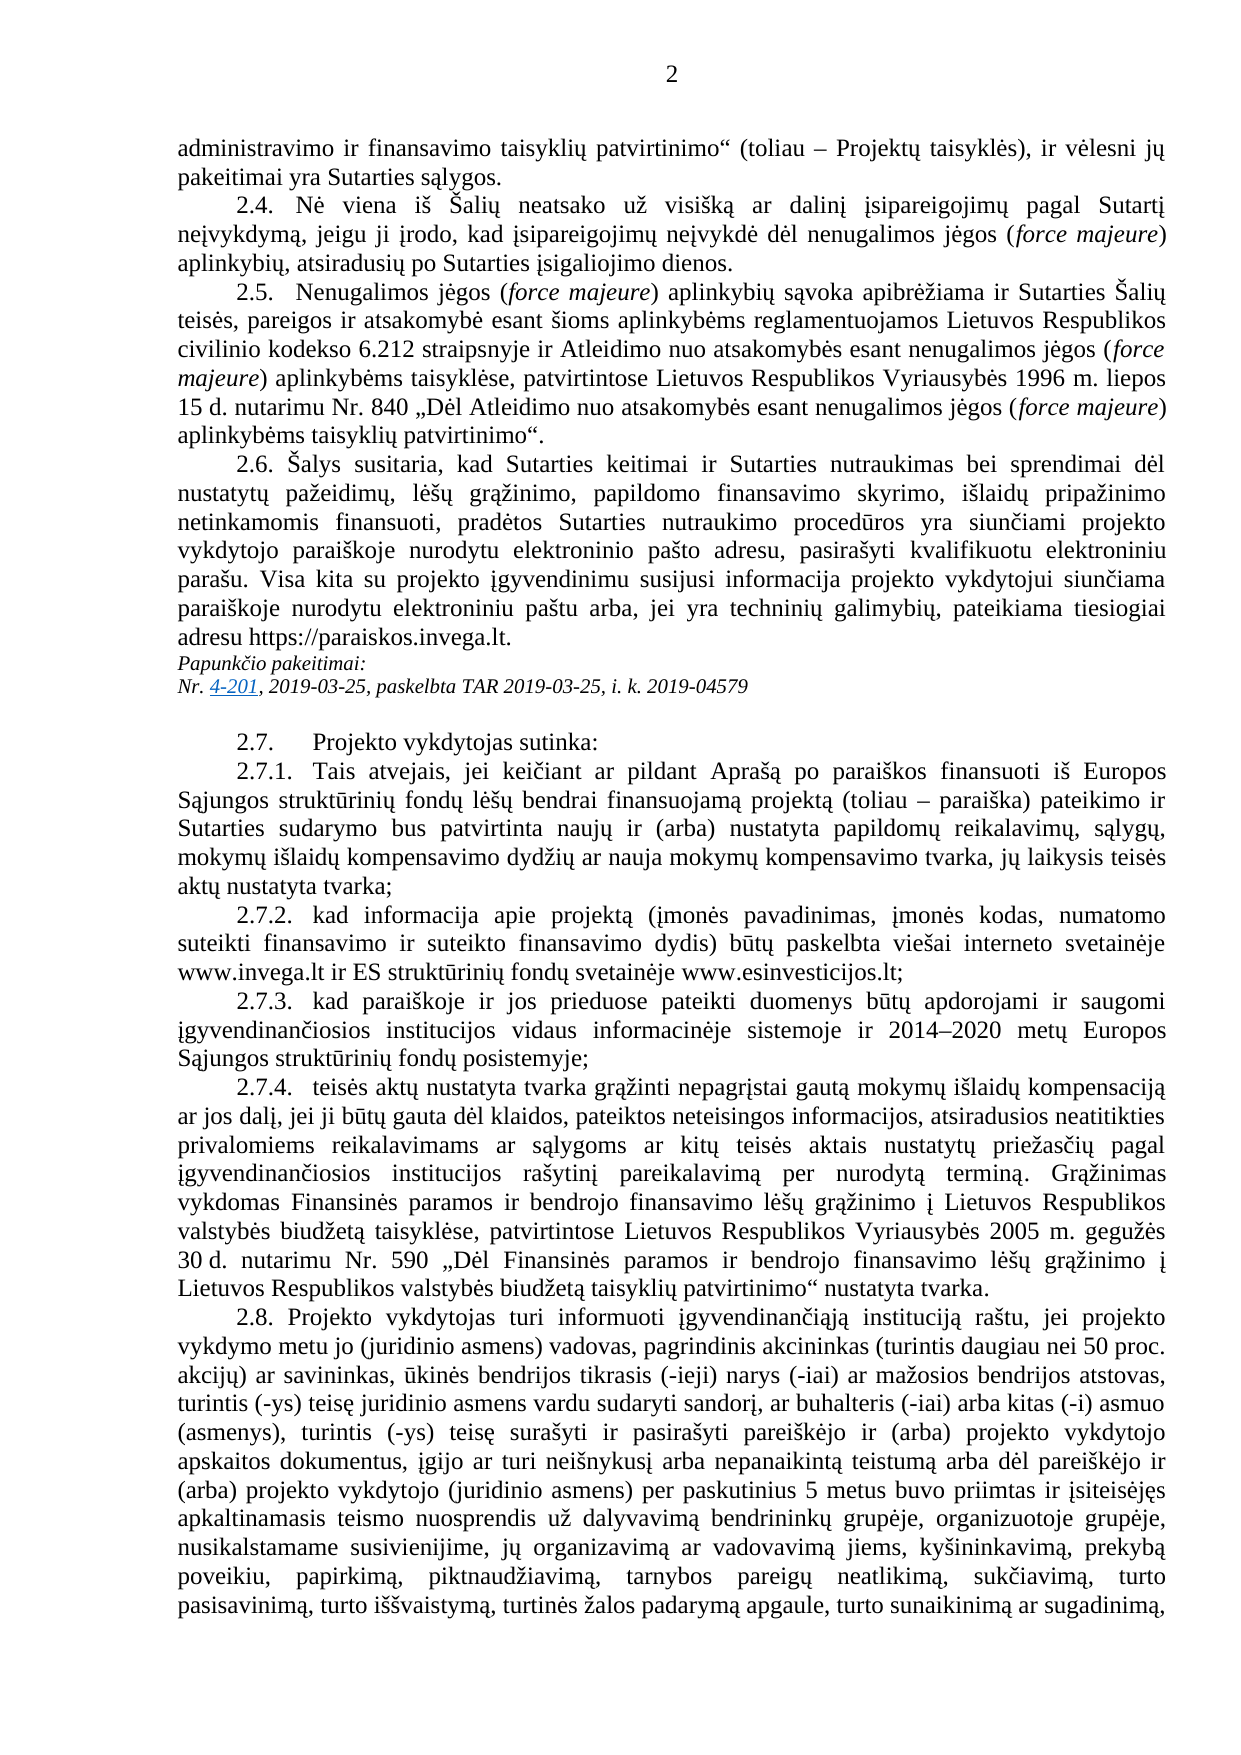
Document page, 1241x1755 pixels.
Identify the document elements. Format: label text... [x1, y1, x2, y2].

text 2.7.3. kad paraiškoje ir jos prieduose pateikti duomenys būtų apdorojami ir saugomi įgyvendinančiosios institucijos vidaus informacinėje sistemoje ir 2014–2020 metų Europos Sąjungos struktūrinių fondų posistemyje; [177, 986, 1167, 1072]
text administravimo ir finansavimo taisyklių patvirtinimo“ (toliau – Projektų taisyklės), ir vėlesni jų pakeitimai yra Sutarties sąlygos. [177, 133, 1167, 190]
text Papunkčio pakeitimai: [177, 650, 1167, 674]
text Nr. 4-201, 2019-03-25, paskelbta TAR 2019-03-25, i. k. 2019-04579 [177, 674, 1167, 698]
text 2.7.4. teisės aktų nustatyta tvarka grąžinti nepagrįstai gautą mokymų išlaidų kompensaciją ar jos dalį, jei ji būtų gauta dėl klaidos, pateiktos neteisingos informacijos, atsiradusios neatitikties privalomiems reikalavimams ar sąlygoms ar kitų teisės aktais nustatytų priežasčių pagal įgyvendinančiosios institucijos rašytinį pareikalavimą per nurodytą terminą. Grąžinimas vykdomas Finansinės paramos ir bendrojo finansavimo lėšų grąžinimo į Lietuvos Respublikos valstybės biudžetą taisyklėse, patvirtintose Lietuvos Respublikos Vyriausybės 2005 m. gegužės 30 d. nutarimu Nr. 590 „Dėl Finansinės paramos ir bendrojo finansavimo lėšų grąžinimo į Lietuvos Respublikos valstybės biudžetą taisyklių patvirtinimo“ nustatyta tvarka. [177, 1072, 1167, 1302]
text 2.7. Projekto vykdytojas sutinka: [177, 727, 1167, 756]
text 2.7.1. Tais atvejais, jei keičiant ar pildant Aprašą po paraiškos finansuoti iš Europos Sąjungos struktūrinių fondų lėšų bendrai finansuojamą projektą (toliau – paraiška) pateikimo ir Sutarties sudarymo bus patvirtinta naujų ir (arba) nustatyta papildomų reikalavimų, sąlygų, mokymų išlaidų kompensavimo dydžių ar nauja mokymų kompensavimo tvarka, jų laikysis teisės aktų nustatyta tvarka; [177, 756, 1167, 900]
text 2.8. Projekto vykdytojas turi informuoti įgyvendinančiąją instituciją raštu, jei projekto vykdymo metu jo (juridinio asmens) vadovas, pagrindinis akcininkas (turintis daugiau nei 50 proc. akcijų) ar savininkas, ūkinės bendrijos tikrasis (-ieji) narys (-iai) ar mažosios bendrijos atstovas, turintis (-ys) teisę juridinio asmens vardu sudaryti sandorį, ar buhalteris (-iai) arba kitas (-i) asmuo (asmenys), turintis (-ys) teisę surašyti ir pasirašyti pareiškėjo ir (arba) projekto vykdytojo apskaitos dokumentus, įgijo ar turi neišnykusį arba nepanaikintą teistumą arba dėl pareiškėjo ir (arba) projekto vykdytojo (juridinio asmens) per paskutinius 5 metus buvo priimtas ir įsiteisėjęs apkaltinamasis teismo nuosprendis už dalyvavimą bendrininkų grupėje, organizuotoje grupėje, nusikalstamame susivienijime, jų organizavimą ar vadovavimą jiems, kyšininkavimą, prekybą poveikiu, papirkimą, piktnaudžiavimą, tarnybos pareigų neatlikimą, sukčiavimą, turto pasisavinimą, turto iššvaistymą, turtinės žalos padarymą apgaule, turto sunaikinimą ar sugadinimą, [177, 1302, 1167, 1618]
text 2.7.2. kad informacija apie projektą (įmonės pavadinimas, įmonės kodas, numatomo suteikti finansavimo ir suteikto finansavimo dydis) būtų paskelbta viešai interneto svetainėje www.invega.lt ir ES struktūrinių fondų svetainėje www.esinvesticijos.lt; [177, 900, 1167, 986]
text 2.6. Šalys susitaria, kad Sutarties keitimai ir Sutarties nutraukimas bei sprendimai dėl nustatytų pažeidimų, lėšų grąžinimo, papildomo finansavimo skyrimo, išlaidų pripažinimo netinkamomis finansuoti, pradėtos Sutarties nutraukimo procedūros yra siunčiami projekto vykdytojo paraiškoje nurodytu elektroninio pašto adresu, pasirašyti kvalifikuotu elektroniniu parašu. Visa kita su projekto įgyvendinimu susijusi informacija projekto vykdytojui siunčiama paraiškoje nurodytu elektroniniu paštu arba, jei yra techninių galimybių, pateikiama tiesiogiai adresu https://paraiskos.invega.lt. [177, 449, 1167, 650]
text 2.5. Nenugalimos jėgos (force majeure) aplinkybių sąvoka apibrėžiama ir Sutarties Šalių teisės, pareigos ir atsakomybė esant šioms aplinkybėms reglamentuojamos Lietuvos Respublikos civilinio kodekso 6.212 straipsnyje ir Atleidimo nuo atsakomybės esant nenugalimos jėgos (force majeure) aplinkybėms taisyklėse, patvirtintose Lietuvos Respublikos Vyriausybės 1996 m. liepos 15 d. nutarimu Nr. 840 „Dėl Atleidimo nuo atsakomybės esant nenugalimos jėgos (force majeure) aplinkybėms taisyklių patvirtinimo“. [177, 277, 1167, 449]
text 2.4. Nė viena iš Šalių neatsako už visišką ar dalinį įsipareigojimų pagal Sutartį neįvykdymą, jeigu ji įrodo, kad įsipareigojimų neįvykdė dėl nenugalimos jėgos (force majeure) aplinkybių, atsiradusių po Sutarties įsigaliojimo dienos. [177, 190, 1167, 277]
